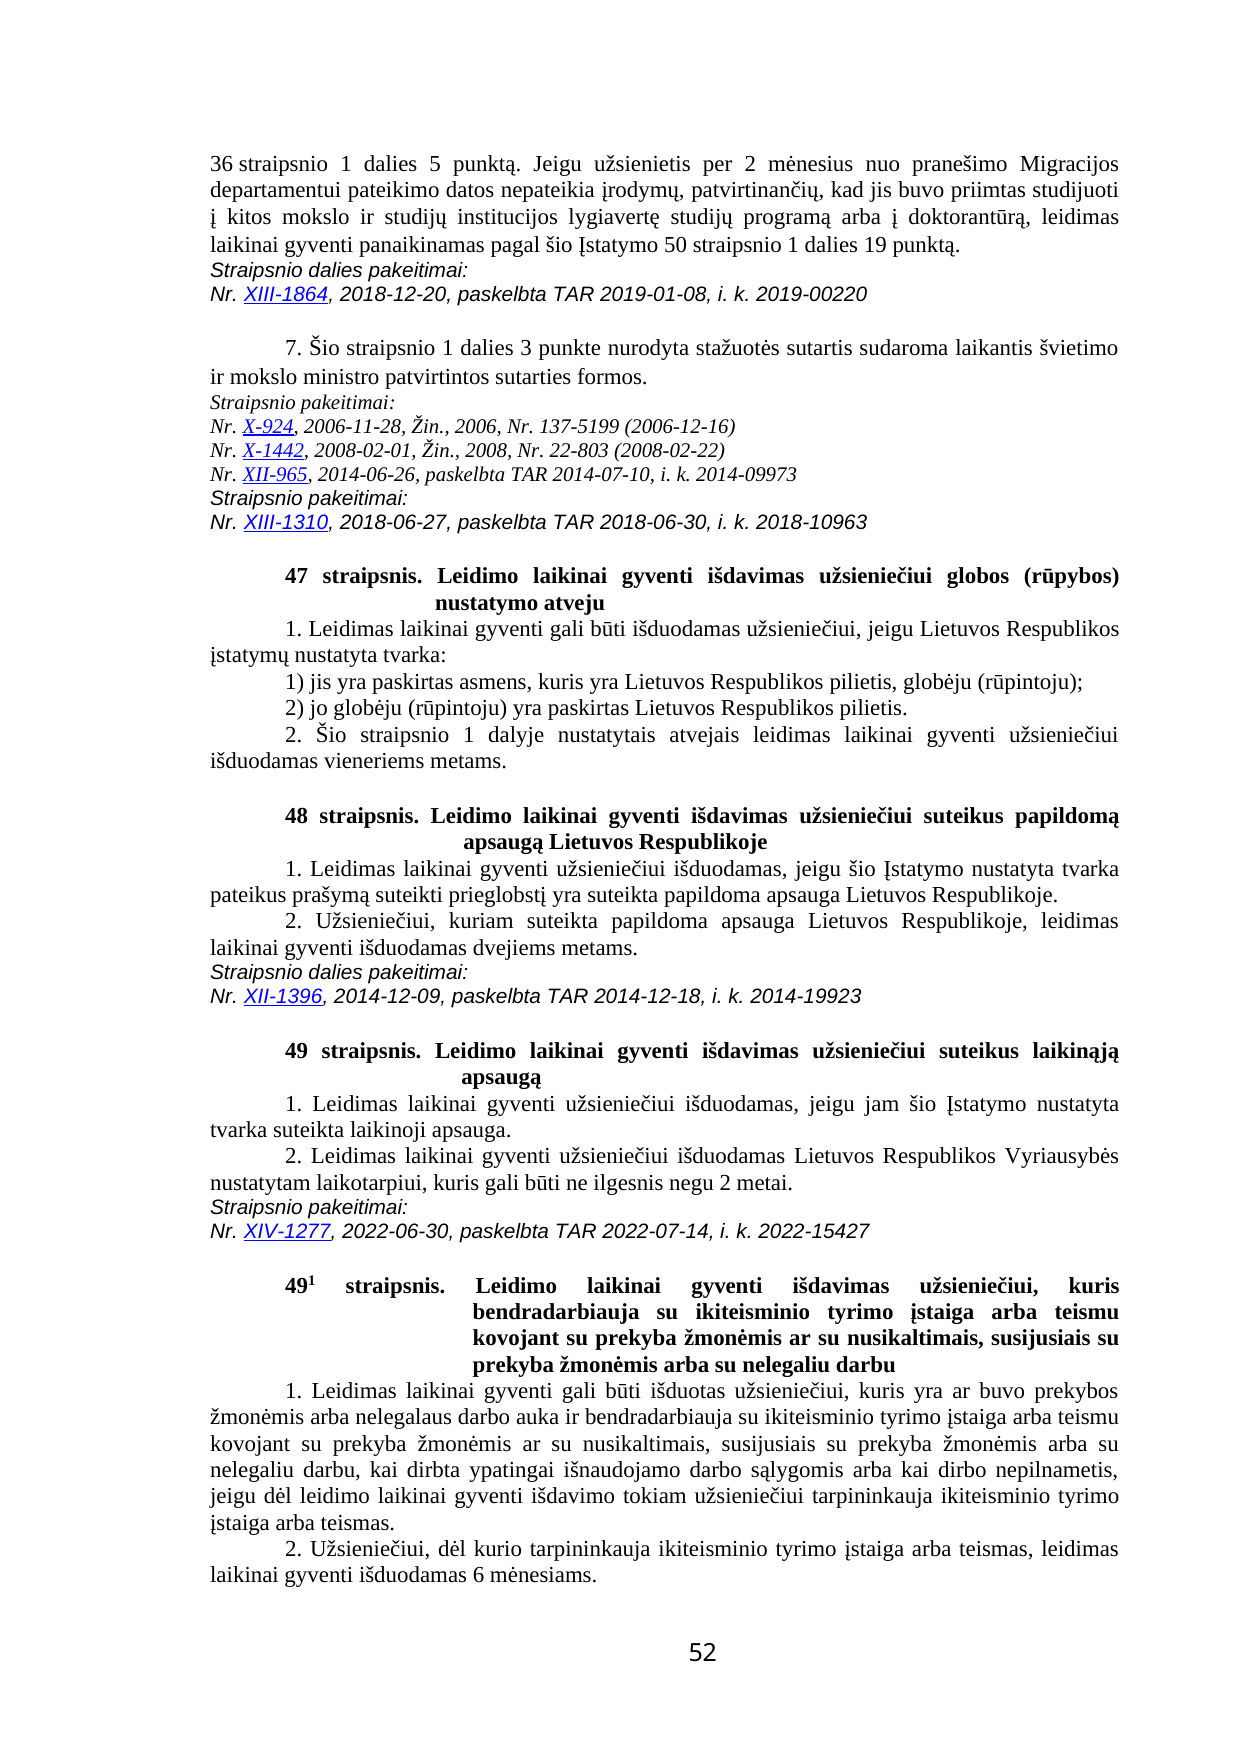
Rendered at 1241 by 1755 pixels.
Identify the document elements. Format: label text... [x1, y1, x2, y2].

text Straipsnio dalies pakeitimai: [210, 960, 1120, 984]
text 49 straipsnis. Leidimo laikinai gyventi išdavimas užsieniečiui suteikus laikinąją apsaugą [285, 1037, 1120, 1089]
text 2. Užsieniečiui, kuriam suteikta papildoma apsauga Lietuvos Respublikoje, leidimas laikinai gyventi išduodamas dvejiems metams. [210, 907, 1120, 960]
text 1. Leidimas laikinai gyventi gali būti išduodamas užsieniečiui, jeigu Lietuvos Respublikos įstatymų nustatyta tvarka: [210, 615, 1120, 668]
text 36 straipsnio 1 dalies 5 punktą. Jeigu užsienietis per 2 mėnesius nuo pranešimo Migracijos departamentui pateikimo datos nepateikia įrodymų, patvirtinančių, kad jis buvo priimtas studijuoti į kitos mokslo ir studijų institucijos lygiavertę studijų programą arba į doktorantūrą, leidimas laikinai gyventi panaikinamas pagal šio Įstatymo 50 straipsnio 1 dalies 19 punktą. [210, 150, 1120, 258]
text 47 straipsnis. Leidimo laikinai gyventi išdavimas užsieniečiui globos (rūpybos) nustatymo atveju [285, 562, 1120, 615]
text Nr. XII-1396, 2014-12-09, paskelbta TAR 2014-12-18, i. k. 2014-19923 [210, 984, 1120, 1008]
text Straipsnio pakeitimai: [210, 1195, 1120, 1219]
text Nr. X-1442, 2008-02-01, Žin., 2008, Nr. 22-803 (2008-02-22) [210, 438, 1120, 462]
text Straipsnio pakeitimai: [210, 486, 1120, 510]
text Nr. XIII-1310, 2018-06-27, paskelbta TAR 2018-06-30, i. k. 2018-10963 [210, 510, 1120, 534]
text Nr. XIV-1277, 2022-06-30, paskelbta TAR 2022-07-14, i. k. 2022-15427 [210, 1219, 1120, 1243]
text 1) jis yra paskirtas asmens, kuris yra Lietuvos Respublikos pilietis, globėju (rūpintoju); [210, 668, 1120, 694]
text Nr. X-924, 2006-11-28, Žin., 2006, Nr. 137-5199 (2006-12-16) [210, 414, 1120, 438]
text Straipsnio pakeitimai: [210, 389, 1120, 414]
text 491 straipsnis. Leidimo laikinai gyventi išdavimas užsieniečiui, kuris bendradarbiauja su ikiteisminio tyrimo įstaiga arba teismu kovojant su prekyba žmonėmis ar su nusikaltimais, susijusiais su prekyba žmonėmis arba su nelegaliu darbu [285, 1272, 1120, 1377]
text 1. Leidimas laikinai gyventi gali būti išduotas užsieniečiui, kuris yra ar buvo prekybos žmonėmis arba nelegalaus darbo auka ir bendradarbiauja su ikiteisminio tyrimo įstaiga arba teismu kovojant su prekyba žmonėmis ar su nusikaltimais, susijusiais su prekyba žmonėmis arba su nelegaliu darbu, kai dirbta ypatingai išnaudojamo darbo sąlygomis arba kai dirbo nepilnametis, jeigu dėl leidimo laikinai gyventi išdavimo tokiam užsieniečiui tarpininkauja ikiteisminio tyrimo įstaiga arba teismas. [210, 1377, 1120, 1535]
text 1. Leidimas laikinai gyventi užsieniečiui išduodamas, jeigu šio Įstatymo nustatyta tvarka pateikus prašymą suteikti prieglobstį yra suteikta papildoma apsauga Lietuvos Respublikoje. [210, 855, 1120, 907]
text 2. Leidimas laikinai gyventi užsieniečiui išduodamas Lietuvos Respublikos Vyriausybės nustatytam laikotarpiui, kuris gali būti ne ilgesnis negu 2 metai. [210, 1142, 1120, 1195]
text 7. Šio straipsnio 1 dalies 3 punkte nurodyta stažuotės sutartis sudaroma laikantis švietimo ir mokslo ministro patvirtintos sutarties formos. [210, 334, 1120, 389]
text 2. Šio straipsnio 1 dalyje nustatytais atvejais leidimas laikinai gyventi užsieniečiui išduodamas vieneriems metams. [210, 721, 1120, 773]
text 48 straipsnis. Leidimo laikinai gyventi išdavimas užsieniečiui suteikus papildomą apsaugą Lietuvos Respublikoje [285, 802, 1120, 855]
text Nr. XIII-1864, 2018-12-20, paskelbta TAR 2019-01-08, i. k. 2019-00220 [210, 282, 1120, 306]
text 2) jo globėju (rūpintoju) yra paskirtas Lietuvos Respublikos pilietis. [210, 694, 1120, 721]
text Nr. XII-965, 2014-06-26, paskelbta TAR 2014-07-10, i. k. 2014-09973 [210, 462, 1120, 486]
text Straipsnio dalies pakeitimai: [210, 258, 1120, 282]
text 2. Užsieniečiui, dėl kurio tarpininkauja ikiteisminio tyrimo įstaiga arba teismas, leidimas laikinai gyventi išduodamas 6 mėnesiams. [210, 1535, 1120, 1588]
text 1. Leidimas laikinai gyventi užsieniečiui išduodamas, jeigu jam šio Įstatymo nustatyta tvarka suteikta laikinoji apsauga. [210, 1089, 1120, 1142]
